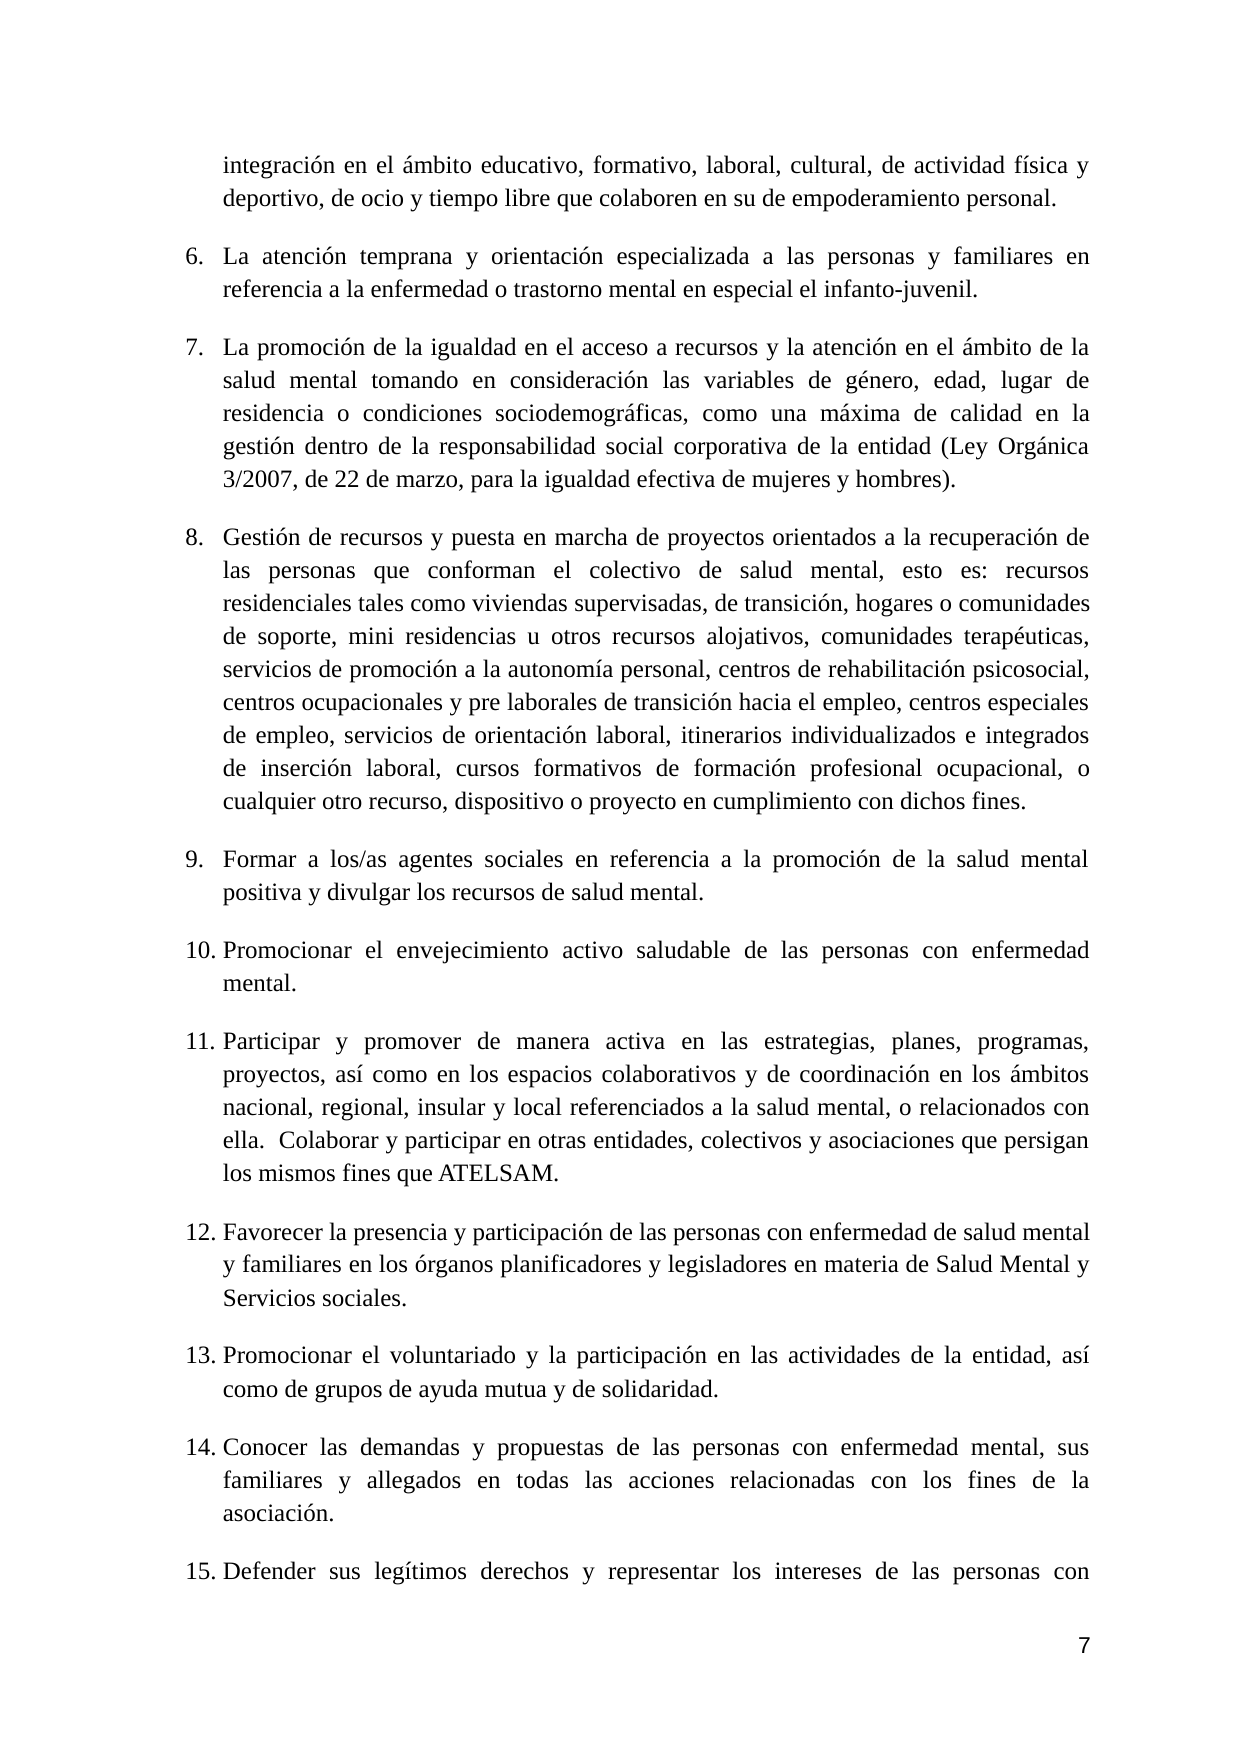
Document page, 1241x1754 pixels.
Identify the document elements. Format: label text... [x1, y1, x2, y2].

list Participar y promover de manera activa en las estrategias, planes, programas, proyectos, así como en los espacios colaborativos y de coordinación en los ámbitos nacional, regional, insular y local referenciados a la salud mental, o relacionados con ella. Colaborar y participar en otras entidades, colectivos y asociaciones que persigan los mismos fines que ATELSAM. [185, 1026, 1091, 1187]
list Promocionar el envejecimiento activo saludable de las personas con enfermedad mental. [185, 935, 1091, 997]
list Promocionar el voluntariado y la participación en las actividades de la entidad, así como de grupos de ayuda mutua y de solidaridad. [185, 1341, 1091, 1402]
list Conocer las demandas y propuestas de las personas con enfermedad mental, sus familiares y allegados en todas las acciones relacionadas con los fines de la asociación. [185, 1432, 1091, 1526]
list Favorecer la presencia y participación de las personas con enfermedad de salud mental y familiares en los órganos planificadores y legisladores en materia de Salud Mental y Servicios sociales. [185, 1217, 1091, 1311]
list Gestión de recursos y puesta en marcha de proyectos orientados a la recuperación de las personas que conforman el colectivo de salud mental, esto es: recursos residenciales tales como viviendas supervisadas, de transición, hogares o comunidades de soporte, mini residencias u otros recursos alojativos, comunidades terapéuticas, servicios de promoción a la autonomía personal, centros de rehabilitación psicosocial, centros ocupacionales y pre laborales de transición hacia el empleo, centros especiales de empleo, servicios de orientación laboral, itinerarios individualizados e integrados de inserción laboral, cursos formativos de formación profesional ocupacional, o cualquier otro recurso, dispositivo o proyecto en cumplimiento con dichos fines. [185, 522, 1091, 815]
list integración en el ámbito educativo, formativo, laboral, cultural, de actividad física y deportivo, de ocio y tiempo libre que colaboren en su de empoderamiento personal. [185, 150, 1091, 212]
list Defender sus legítimos derechos y representar los intereses de las personas con [185, 1556, 1091, 1584]
list Formar a los/as agentes sociales en referencia a la promoción de la salud mental positiva y divulgar los recursos de salud mental. [185, 844, 1091, 906]
list La atención temprana y orientación especializada a las personas y familiares en referencia a la enfermedad o trastorno mental en especial el infanto-juvenil. [185, 241, 1091, 303]
list La promoción de la igualdad en el acceso a recursos y la atención en el ámbito de la salud mental tomando en consideración las variables de género, edad, lugar de residencia o condiciones sociodemográficas, como una máxima de calidad en la gestión dentro de la responsabilidad social corporativa de la entidad (Ley Orgánica 3/2007, de 22 de marzo, para la igualdad efectiva de mujeres y hombres). [185, 332, 1091, 493]
